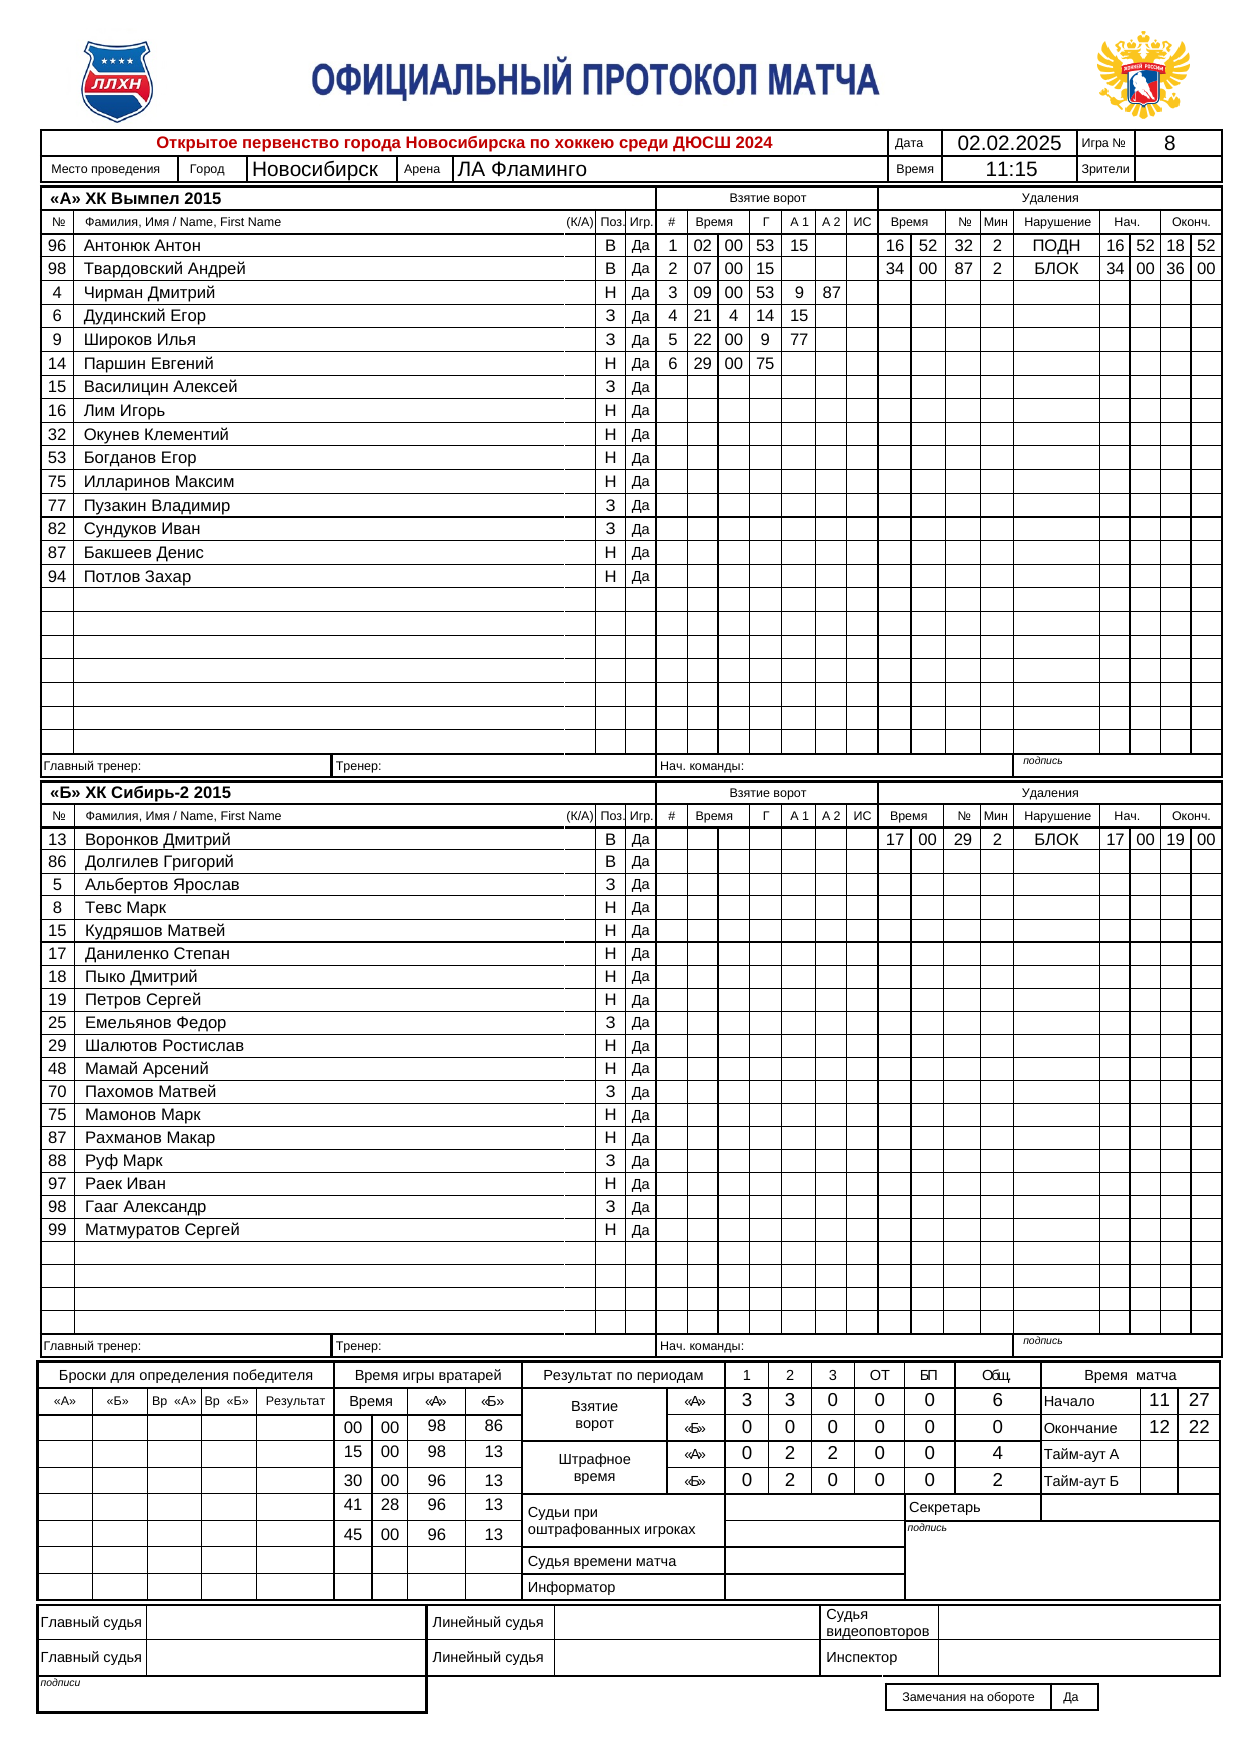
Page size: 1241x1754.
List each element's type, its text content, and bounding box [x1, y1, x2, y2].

table_cell [565, 1012, 595, 1033]
table_cell [750, 612, 781, 634]
table_cell [847, 281, 877, 303]
table_cell Шалютов Ростислав [75, 1035, 564, 1057]
table_cell [93, 1494, 147, 1520]
table_cell [1099, 1682, 1220, 1711]
table_cell [688, 588, 717, 611]
table_cell [981, 1242, 1013, 1264]
table_cell [816, 1288, 846, 1310]
table_cell [1192, 494, 1221, 516]
table_cell Тренер: [333, 1335, 655, 1356]
table_cell [750, 1219, 781, 1241]
table_cell [912, 636, 945, 658]
table_cell [847, 829, 877, 849]
table_cell [782, 1265, 815, 1287]
table_cell [1131, 1081, 1160, 1103]
table_cell Раек Иван [75, 1173, 564, 1195]
table_cell [688, 518, 717, 540]
table_cell [981, 1058, 1013, 1079]
table_cell Н [596, 1127, 625, 1149]
table_cell [912, 989, 943, 1011]
table_cell [74, 636, 564, 658]
table_cell [1161, 1104, 1190, 1126]
table_cell [1192, 850, 1221, 872]
table_cell [688, 1219, 717, 1241]
table_cell [688, 399, 717, 422]
table_cell [782, 966, 815, 987]
table_header БП [905, 1363, 954, 1387]
table_cell А 2 [816, 211, 846, 233]
table_cell 4 [956, 1442, 1040, 1467]
table_cell [148, 1547, 201, 1573]
table_cell [847, 328, 877, 351]
table_cell [847, 1265, 877, 1287]
table_cell подпись [1014, 1335, 1221, 1356]
table_cell [657, 636, 687, 658]
table_cell Да [626, 1012, 655, 1033]
table_cell [39, 1521, 92, 1546]
table_cell Да [626, 305, 655, 327]
table_cell [1100, 943, 1129, 964]
table_cell Тевс Марк [75, 896, 564, 918]
table_cell [1192, 541, 1221, 564]
table_cell [879, 1242, 910, 1264]
table_cell [565, 1058, 595, 1079]
table_cell [782, 1081, 815, 1103]
table_cell 19 [42, 989, 74, 1011]
table_cell 14 [42, 352, 73, 374]
table_cell [946, 659, 980, 682]
table_cell [1131, 1196, 1160, 1218]
table_cell Игр. [626, 211, 655, 233]
table_cell [565, 235, 595, 256]
table_cell Да [626, 1127, 655, 1149]
table_cell [1192, 1104, 1221, 1126]
table_cell [688, 989, 717, 1011]
table_cell 00 [373, 1521, 407, 1546]
table_cell [565, 920, 595, 941]
table_cell [719, 850, 749, 872]
table_cell [1161, 1196, 1190, 1218]
table_cell 0 [905, 1389, 954, 1413]
table_cell [847, 1058, 877, 1079]
table_cell [816, 896, 846, 918]
table_cell [1131, 850, 1160, 872]
table_cell [1131, 1242, 1160, 1264]
table_cell 34 [1100, 257, 1129, 280]
table_cell [816, 518, 846, 540]
table_cell [1161, 446, 1190, 469]
table_cell [912, 1173, 943, 1195]
table_cell [1131, 565, 1160, 587]
table_header 1 [726, 1363, 768, 1387]
table_cell [688, 1035, 717, 1057]
table_cell [1161, 305, 1190, 327]
table_cell [912, 920, 943, 941]
table_cell [148, 1494, 201, 1520]
table_header Броски для определения победителя [39, 1363, 333, 1387]
table_cell [1161, 659, 1190, 682]
table_cell Да [626, 399, 655, 422]
table_cell [688, 494, 717, 516]
table_cell «А» [668, 1389, 724, 1413]
table_cell [565, 683, 595, 706]
table_cell [1131, 518, 1160, 540]
table_cell [1014, 1196, 1099, 1218]
table_cell [944, 896, 980, 918]
table_cell [879, 989, 910, 1011]
table_cell [879, 1035, 910, 1057]
table_cell [750, 1127, 781, 1149]
table_cell А 1 [782, 211, 815, 233]
table_cell Да [626, 446, 655, 469]
table_cell [981, 352, 1013, 374]
table_cell Да [626, 1058, 655, 1079]
table_cell [847, 659, 877, 682]
table_cell [1192, 281, 1221, 303]
table_cell [912, 399, 945, 422]
table_cell 17 [879, 829, 910, 849]
table_cell [1100, 1173, 1129, 1195]
table_cell [202, 1574, 256, 1599]
table_cell [944, 1127, 980, 1149]
table_cell [565, 470, 595, 493]
table_cell [816, 1127, 846, 1149]
table_cell [565, 850, 595, 872]
table_cell Н [596, 896, 625, 918]
table_cell [981, 966, 1013, 987]
table_cell 21 [688, 305, 717, 327]
table_cell [565, 1173, 595, 1195]
table_cell [1014, 446, 1099, 469]
table_cell [1131, 612, 1160, 634]
table_cell Мин [981, 211, 1013, 233]
table_cell Да [626, 1173, 655, 1195]
table_cell [1192, 659, 1221, 682]
table_cell [847, 305, 877, 327]
table_cell Тайм-аут А [1042, 1441, 1140, 1467]
table_cell [750, 470, 781, 493]
table_cell [1131, 1288, 1160, 1310]
table_cell [912, 423, 945, 445]
table_cell [1131, 636, 1160, 658]
table_cell [1131, 1012, 1160, 1033]
table_cell [912, 1104, 943, 1126]
table_cell [688, 446, 717, 469]
table_cell [257, 1547, 333, 1573]
table_cell Штрафное время [523, 1442, 666, 1493]
table_cell 9 [782, 281, 815, 303]
table_cell Н [596, 943, 625, 964]
table_cell [1100, 896, 1129, 918]
table_cell [981, 1150, 1013, 1172]
table_cell Долгилев Григорий [75, 850, 564, 872]
table_cell [719, 683, 749, 706]
table_cell [565, 659, 595, 682]
table_cell Альбертов Ярослав [75, 874, 564, 895]
table_cell (К/А) [565, 211, 595, 233]
table_cell [1100, 683, 1129, 706]
table_cell [879, 920, 910, 941]
table_cell [1100, 1242, 1129, 1264]
table_cell [719, 874, 749, 895]
table_cell [657, 446, 687, 469]
table_cell [750, 943, 781, 964]
table_cell Фамилия, Имя / Name, First Name [74, 211, 565, 233]
table_cell [879, 1150, 910, 1172]
table_cell [946, 470, 980, 493]
table_cell [688, 1058, 717, 1079]
table_cell 0 [726, 1468, 768, 1493]
table_cell [1100, 1058, 1129, 1079]
table_cell [816, 494, 846, 516]
table_cell [782, 446, 815, 469]
table_cell [946, 730, 980, 753]
table_header «А» ХК Вымпел 2015 [42, 188, 655, 209]
table_cell [816, 874, 846, 895]
table_cell 94 [42, 565, 73, 587]
table_cell З [596, 874, 625, 895]
table_cell 48 [42, 1058, 74, 1079]
table_cell [1100, 518, 1129, 540]
table_cell [596, 730, 625, 753]
table_cell 22 [1179, 1415, 1219, 1440]
table_cell [719, 1035, 749, 1057]
table_cell подпись [1014, 755, 1221, 776]
table_cell [1014, 636, 1099, 658]
table_cell [912, 1012, 943, 1033]
table_header 3 [812, 1363, 854, 1387]
table_cell [719, 1012, 749, 1033]
table_cell [944, 850, 980, 872]
table_cell [657, 423, 687, 445]
table_cell [816, 423, 846, 445]
table_cell Результат [257, 1389, 333, 1413]
table_cell [847, 943, 877, 964]
table_cell 45 [335, 1521, 371, 1546]
table_cell Нач. [1100, 211, 1160, 233]
table_cell [782, 1127, 815, 1149]
table_cell Да [626, 352, 655, 374]
table_cell 16 [879, 235, 910, 256]
table_cell 11 [1141, 1389, 1177, 1413]
table_cell [596, 1242, 625, 1264]
table_cell [816, 446, 846, 469]
table_cell [657, 470, 687, 493]
table_cell [912, 565, 945, 587]
table_cell [981, 328, 1013, 351]
table_cell [1161, 1173, 1190, 1195]
table_cell Нарушение [1014, 805, 1099, 826]
table_cell [879, 305, 910, 327]
table_cell Да [626, 1104, 655, 1126]
table_cell [847, 1081, 877, 1103]
table_cell 70 [42, 1081, 74, 1103]
table_cell [1192, 896, 1221, 918]
table_cell [879, 494, 910, 516]
table_cell [657, 707, 687, 729]
table_cell Н [596, 920, 625, 941]
table_cell [981, 494, 1013, 516]
table_cell [1100, 423, 1129, 445]
table_cell 1 [657, 235, 687, 256]
table_cell [565, 989, 595, 1011]
table_cell [1192, 1127, 1221, 1149]
table_cell [782, 423, 815, 445]
table_cell [912, 1311, 943, 1333]
table_cell [981, 730, 1013, 753]
table_cell 87 [946, 257, 980, 280]
table_cell [750, 1196, 781, 1218]
table_cell [1014, 376, 1099, 398]
table_cell [944, 920, 980, 941]
table_cell В [596, 850, 625, 872]
table_cell [565, 966, 595, 987]
table_cell 86 [42, 850, 74, 872]
table_cell 75 [42, 1104, 74, 1126]
table_cell [657, 1058, 687, 1079]
table_cell [75, 1265, 564, 1287]
table_cell [1014, 943, 1099, 964]
table_cell 5 [657, 328, 687, 351]
table_cell 32 [42, 423, 73, 445]
table_cell Да [626, 518, 655, 540]
table_cell Поз. [596, 805, 625, 826]
table_cell [1014, 352, 1099, 374]
table_cell [42, 707, 73, 729]
table_cell 0 [726, 1442, 768, 1467]
table_cell [912, 1242, 943, 1264]
table_cell [847, 989, 877, 1011]
table_cell [565, 1150, 595, 1172]
table_cell [879, 565, 910, 587]
table_cell [1192, 305, 1221, 327]
table_cell БЛОК [1014, 257, 1099, 280]
table_cell [1100, 1288, 1129, 1310]
table_cell [719, 896, 749, 918]
table_cell [657, 1242, 687, 1264]
table_cell 2 [657, 257, 687, 280]
table_cell [719, 1058, 749, 1079]
table_cell [1192, 1311, 1221, 1333]
table_cell [1014, 1173, 1099, 1195]
table_cell [750, 874, 781, 895]
table_cell Пыко Дмитрий [75, 966, 564, 987]
table_cell Н [596, 1104, 625, 1126]
table_cell [750, 636, 781, 658]
table_cell 97 [42, 1173, 74, 1195]
table_cell [1161, 1150, 1190, 1172]
table_cell [782, 683, 815, 706]
table_cell [816, 565, 846, 587]
table_cell Да [626, 1150, 655, 1172]
table_cell [944, 989, 980, 1011]
table_cell [939, 1640, 1219, 1675]
table_cell [626, 1242, 655, 1264]
table_cell [782, 1035, 815, 1057]
table_cell [879, 966, 910, 987]
table_cell [847, 874, 877, 895]
table_cell [816, 829, 846, 849]
table_cell [1192, 1150, 1221, 1172]
table_cell [1042, 1495, 1219, 1520]
table_cell [719, 730, 749, 753]
table_cell [782, 920, 815, 941]
table_cell [981, 1081, 1013, 1103]
table_cell [1192, 399, 1221, 422]
table_cell [1100, 399, 1129, 422]
table_cell [42, 636, 73, 658]
table_cell [626, 730, 655, 753]
table_cell [750, 1173, 781, 1195]
table_cell [1014, 707, 1099, 729]
table_cell [816, 1219, 846, 1241]
table_cell [879, 1196, 910, 1218]
table_cell подпись [906, 1522, 1219, 1599]
table_cell Емельянов Федор [75, 1012, 564, 1033]
table_cell [944, 1311, 980, 1333]
table_cell [816, 1242, 846, 1264]
table_cell [1014, 659, 1099, 682]
table_cell [688, 683, 717, 706]
table_cell [1131, 920, 1160, 941]
table_cell [981, 707, 1013, 729]
table_cell [816, 376, 846, 398]
table_cell [1141, 1441, 1177, 1467]
table_cell Да [626, 541, 655, 564]
table_cell Инспектор [821, 1640, 938, 1675]
table_cell [847, 636, 877, 658]
table_cell 15 [782, 305, 815, 327]
table_cell Василицин Алексей [74, 376, 564, 398]
table_cell [1161, 328, 1190, 351]
table_cell [719, 565, 749, 587]
table_cell Оконч. [1161, 805, 1221, 826]
table_cell 3 [769, 1389, 811, 1413]
table_cell [719, 636, 749, 658]
table_cell [428, 1677, 882, 1711]
table_cell [565, 1219, 595, 1241]
table_cell [74, 683, 564, 706]
table_cell Окунев Клементий [74, 423, 564, 445]
table_cell [981, 636, 1013, 658]
table_cell [782, 896, 815, 918]
table_cell [1131, 305, 1160, 327]
table_cell [912, 376, 945, 398]
table_cell [1192, 1242, 1221, 1264]
table_cell 2 [956, 1468, 1040, 1493]
table_cell Чирман Дмитрий [74, 281, 564, 303]
table_cell [719, 1219, 749, 1241]
table_cell [719, 1242, 749, 1264]
table_cell [257, 1574, 333, 1599]
table_cell [879, 850, 910, 872]
table_cell [879, 399, 910, 422]
table_cell [944, 943, 980, 964]
table_cell [42, 1311, 74, 1333]
table_cell 32 [946, 235, 980, 256]
table_cell [555, 1640, 819, 1675]
table_cell [750, 1035, 781, 1057]
table_cell [1014, 850, 1099, 872]
table_cell Нач. команды: [657, 755, 1012, 776]
table_cell [719, 707, 749, 729]
table_cell 87 [42, 1127, 74, 1149]
table_cell 00 [719, 281, 749, 303]
table_cell [1014, 1081, 1099, 1103]
table_cell [1014, 518, 1099, 540]
table_cell [782, 659, 815, 682]
table_cell [944, 1058, 980, 1079]
table_cell [879, 636, 910, 658]
table_cell [626, 588, 655, 611]
table_cell [750, 1058, 781, 1079]
table_cell [981, 376, 1013, 398]
table_cell [782, 636, 815, 658]
table_cell [939, 1606, 1219, 1639]
table_cell Широков Илья [74, 328, 564, 351]
table_cell Линейный судья [428, 1640, 554, 1675]
table_cell [782, 1104, 815, 1126]
table_header Взятие ворот [657, 188, 877, 209]
table_cell [1192, 565, 1221, 587]
table_cell [565, 1104, 595, 1126]
table_cell «Б» [668, 1468, 724, 1493]
table_cell [565, 1265, 595, 1287]
table_cell 86 [466, 1416, 521, 1440]
table_cell [74, 612, 564, 634]
table_cell [1161, 1127, 1190, 1149]
table_cell [883, 1677, 1220, 1681]
table_cell подписи [39, 1677, 425, 1711]
table_header Результат по периодам [523, 1363, 724, 1387]
table_cell [1192, 1058, 1221, 1079]
table_cell 17 [1100, 829, 1129, 849]
table_cell [1131, 730, 1160, 753]
table_cell 34 [879, 257, 910, 280]
table_cell [944, 966, 980, 987]
table_cell [657, 541, 687, 564]
table_cell Г [750, 211, 781, 233]
table_cell 09 [688, 281, 717, 303]
table_cell [1014, 874, 1099, 895]
table_cell Н [596, 565, 625, 587]
table_cell [750, 1150, 781, 1172]
table_cell [1100, 850, 1129, 872]
table_cell [596, 707, 625, 729]
table_cell [565, 829, 595, 849]
table_cell [847, 1242, 877, 1264]
table_cell [1014, 305, 1099, 327]
table_cell 0 [812, 1389, 854, 1413]
table_cell Мамонов Марк [75, 1104, 564, 1126]
table_cell ИС [847, 211, 877, 233]
table_cell В [596, 235, 625, 256]
table_cell 96 [408, 1521, 465, 1546]
table_cell [1131, 707, 1160, 729]
table_cell [847, 1150, 877, 1172]
table_cell [944, 1242, 980, 1264]
table_header Удаления [879, 188, 1221, 209]
table_cell 52 [1131, 235, 1160, 256]
table_cell [1131, 1219, 1160, 1241]
table_cell [1100, 659, 1129, 682]
table_cell [688, 874, 717, 895]
table_cell [981, 399, 1013, 422]
table_cell Главный тренер: [42, 1335, 330, 1356]
table_cell [750, 683, 781, 706]
table_cell [946, 305, 980, 327]
table_header Общ. [956, 1363, 1040, 1387]
table_cell [1161, 281, 1190, 303]
table_cell Секретарь [906, 1495, 1040, 1520]
table_cell [719, 829, 749, 849]
table_cell [657, 494, 687, 516]
table_cell [1131, 1104, 1160, 1126]
table_cell [816, 328, 846, 351]
table_cell [944, 1196, 980, 1218]
table_cell [816, 305, 846, 327]
table_header 8 [1136, 131, 1221, 155]
table_cell [879, 376, 910, 398]
table_cell Да [626, 257, 655, 280]
table_cell В [596, 829, 625, 849]
table_cell [912, 1219, 943, 1241]
table_cell [1100, 328, 1129, 351]
table_cell 0 [855, 1468, 904, 1493]
table_cell [981, 281, 1013, 303]
table_cell Время [879, 805, 943, 826]
table_cell [912, 494, 945, 516]
table_cell Зрители [1078, 157, 1134, 181]
table_cell [657, 376, 687, 398]
table_cell [847, 920, 877, 941]
table_cell [726, 1575, 904, 1599]
table_cell [1131, 1150, 1160, 1172]
table_cell [565, 281, 595, 303]
table_cell [719, 966, 749, 987]
table_cell [688, 1196, 717, 1218]
table_cell [1161, 707, 1190, 729]
table_cell [657, 1104, 687, 1126]
table_cell 0 [905, 1468, 954, 1493]
table_cell [1161, 1265, 1190, 1287]
table_cell [847, 612, 877, 634]
table_cell 00 [1192, 257, 1221, 280]
table_cell [912, 541, 945, 564]
table_cell [782, 1012, 815, 1033]
table_cell [688, 1104, 717, 1126]
table_cell [1100, 305, 1129, 327]
table_cell [879, 470, 910, 493]
table_cell [816, 989, 846, 1011]
table_cell [1192, 588, 1221, 611]
table_cell [657, 850, 687, 872]
table_cell [1100, 989, 1129, 1011]
table_cell 2 [981, 829, 1013, 849]
table_cell Г [750, 805, 781, 826]
table_cell [565, 352, 595, 374]
table_cell 88 [42, 1150, 74, 1172]
table_cell [946, 446, 980, 469]
table_cell [565, 1311, 595, 1333]
table_cell [981, 1127, 1013, 1149]
table_cell 14 [750, 305, 781, 327]
table_cell [147, 1640, 425, 1675]
table_cell [981, 1288, 1013, 1310]
table_cell [688, 730, 717, 753]
table_cell [688, 423, 717, 445]
table_header ОТ [855, 1363, 904, 1387]
table_cell [1179, 1468, 1219, 1493]
table_cell Да [626, 235, 655, 256]
table_cell Антонюк Антон [74, 235, 564, 256]
table_cell [202, 1441, 256, 1467]
table_cell Потлов Захар [74, 565, 564, 587]
table_cell [847, 1127, 877, 1149]
table_cell 00 [912, 257, 945, 280]
table_cell [782, 257, 815, 280]
table_cell [1192, 1081, 1221, 1103]
table_cell [626, 636, 655, 658]
table_cell [750, 850, 781, 872]
table_cell [816, 850, 846, 872]
table_cell Главный судья [39, 1640, 146, 1675]
table_cell [1131, 1265, 1160, 1287]
table_cell [657, 896, 687, 918]
table_cell [981, 1265, 1013, 1287]
table_cell ЛА Фламинго [454, 157, 887, 181]
table_cell [1100, 1265, 1129, 1287]
table_cell [719, 399, 749, 422]
table_cell [1014, 1058, 1099, 1079]
table_cell 13 [42, 829, 74, 849]
table_cell [1100, 281, 1129, 303]
table_cell [1192, 707, 1221, 729]
table_cell [879, 1265, 910, 1287]
table_cell Город [179, 157, 246, 181]
table_cell [816, 683, 846, 706]
table_cell 98 [408, 1416, 465, 1440]
table_cell 4 [657, 305, 687, 327]
table_cell [1014, 612, 1099, 634]
table_cell [981, 1104, 1013, 1126]
table_cell [782, 588, 815, 611]
table_cell [565, 730, 595, 753]
table_cell [657, 1265, 687, 1287]
table_cell [847, 683, 877, 706]
table_cell ИС [847, 805, 877, 826]
table_cell [1192, 966, 1221, 987]
table_cell Вр «Б» [202, 1389, 256, 1413]
table_cell 15 [750, 257, 781, 280]
table_cell 13 [466, 1441, 521, 1467]
table_cell [879, 1104, 910, 1126]
table_header 2 [769, 1363, 811, 1387]
table_cell [1161, 966, 1190, 987]
table_cell [1131, 1035, 1160, 1057]
table_cell [750, 1242, 781, 1264]
table_cell 15 [782, 235, 815, 256]
table_cell Да [626, 829, 655, 849]
table_cell [847, 376, 877, 398]
table_cell 00 [719, 328, 749, 351]
table_cell [408, 1547, 465, 1573]
table_cell [688, 636, 717, 658]
table_cell [782, 1150, 815, 1172]
table_cell [816, 659, 846, 682]
table_cell Сундуков Иван [74, 518, 564, 540]
table_cell Лим Игорь [74, 399, 564, 422]
table_cell [1100, 707, 1129, 729]
table_cell [912, 470, 945, 493]
table_cell [565, 896, 595, 918]
table_header Игра № [1078, 131, 1134, 155]
table_cell [1100, 636, 1129, 658]
table_cell [946, 518, 980, 540]
table_cell [782, 1311, 815, 1333]
table_cell [750, 399, 781, 422]
table_cell [726, 1495, 904, 1520]
table_cell [148, 1574, 201, 1599]
table_cell Да [626, 989, 655, 1011]
table_cell [847, 707, 877, 729]
table_cell 00 [912, 829, 943, 849]
table_cell [565, 943, 595, 964]
table_cell [912, 707, 945, 729]
table_cell [879, 1219, 910, 1241]
table_cell [847, 1311, 877, 1333]
table_cell [879, 1288, 910, 1310]
table_cell [816, 1012, 846, 1033]
table_cell Оконч. [1161, 211, 1221, 233]
table_cell Информатор [523, 1575, 724, 1599]
table_cell [782, 707, 815, 729]
table_cell [657, 683, 687, 706]
table_cell [39, 1468, 92, 1493]
table_cell [782, 1196, 815, 1218]
table_cell [912, 1035, 943, 1057]
table_cell «Б» [668, 1415, 724, 1440]
table_cell Тренер: [333, 755, 655, 776]
table_cell [981, 1311, 1013, 1333]
table_cell Тайм-аут Б [1042, 1468, 1140, 1493]
table_cell [726, 1521, 904, 1546]
table_cell [596, 1288, 625, 1310]
table_cell Судья видеоповторов [821, 1606, 938, 1639]
table_cell [1192, 1265, 1221, 1287]
table_cell Да [626, 874, 655, 895]
table_cell 00 [1131, 829, 1160, 849]
table_cell [750, 376, 781, 398]
table_cell [981, 1219, 1013, 1241]
table_cell [946, 707, 980, 729]
table_cell [1131, 896, 1160, 918]
table_cell Да [626, 850, 655, 872]
table_cell Н [596, 966, 625, 987]
table_cell З [596, 494, 625, 516]
table_cell [1192, 518, 1221, 540]
table_cell Время [688, 805, 749, 826]
table_cell [944, 1265, 980, 1287]
table_cell [847, 541, 877, 564]
table_cell [657, 1081, 687, 1103]
table_cell [626, 1311, 655, 1333]
table_cell [719, 920, 749, 941]
table_cell [782, 874, 815, 895]
table_cell [847, 352, 877, 374]
table_cell [565, 376, 595, 398]
table_cell 11:15 [943, 157, 1076, 181]
table_cell 6 [42, 305, 73, 327]
table_cell [657, 920, 687, 941]
table_cell [74, 730, 564, 753]
table_cell [782, 989, 815, 1011]
table_cell [688, 659, 717, 682]
table_cell [1161, 470, 1190, 493]
table_cell [750, 446, 781, 469]
table_cell [1192, 1035, 1221, 1057]
table_cell [42, 659, 73, 682]
table_cell [93, 1574, 147, 1599]
table_cell [847, 1104, 877, 1126]
table_cell [565, 446, 595, 469]
table_cell 0 [905, 1415, 954, 1440]
table_cell [879, 541, 910, 564]
table_cell 30 [335, 1468, 371, 1493]
table_cell [879, 659, 910, 682]
table_cell [816, 966, 846, 987]
table_cell 52 [912, 235, 945, 256]
table_cell 4 [719, 305, 749, 327]
table_cell [782, 943, 815, 964]
table_cell [466, 1547, 521, 1573]
table_cell 00 [373, 1441, 407, 1467]
table_cell [946, 494, 980, 516]
table_cell [1136, 157, 1221, 181]
table_cell [565, 707, 595, 729]
table_cell 25 [42, 1012, 74, 1033]
table_cell [782, 1173, 815, 1195]
table_cell 2 [769, 1442, 811, 1467]
table_cell [981, 1196, 1013, 1218]
table_cell [1192, 612, 1221, 634]
table_cell [816, 943, 846, 964]
table_cell [39, 1574, 92, 1599]
table_cell [1131, 446, 1160, 469]
table_cell [879, 612, 910, 634]
table_cell З [596, 1012, 625, 1033]
table_cell [944, 1104, 980, 1126]
table_cell [981, 920, 1013, 941]
table_cell 00 [719, 235, 749, 256]
table_cell Да [626, 896, 655, 918]
table_cell [1161, 1219, 1190, 1241]
table_cell [688, 541, 717, 564]
table_cell [719, 1127, 749, 1149]
table_cell [596, 1311, 625, 1333]
table_cell # [657, 211, 687, 233]
table_cell [879, 1081, 910, 1103]
table_cell [1100, 920, 1129, 941]
table_cell [946, 636, 980, 658]
table_cell [688, 966, 717, 987]
table_cell [726, 1548, 904, 1573]
table_cell [1192, 376, 1221, 398]
table_cell Вр «А» [148, 1389, 201, 1413]
table_cell [39, 1416, 92, 1440]
table_cell [688, 1265, 717, 1287]
table_cell [1100, 1104, 1129, 1126]
table_cell [1014, 683, 1099, 706]
table_cell 00 [373, 1468, 407, 1493]
table_cell [657, 1127, 687, 1149]
table_cell [335, 1574, 371, 1599]
table_cell [946, 328, 980, 351]
table_cell [981, 541, 1013, 564]
table_cell [750, 920, 781, 941]
table_cell [1192, 943, 1221, 964]
table_cell [148, 1468, 201, 1493]
table_cell [1131, 399, 1160, 422]
table_cell [912, 850, 943, 872]
table_cell 00 [1131, 257, 1160, 280]
table_cell [981, 1012, 1013, 1033]
table_cell [1161, 989, 1190, 1011]
table_cell 52 [1192, 235, 1221, 256]
table_cell 16 [1100, 235, 1129, 256]
table_cell 22 [688, 328, 717, 351]
table_cell [750, 1012, 781, 1033]
table_cell Руф Марк [75, 1150, 564, 1172]
table_cell [657, 874, 687, 895]
table_cell [782, 1058, 815, 1079]
table_cell [946, 281, 980, 303]
table_cell [912, 966, 943, 987]
table_cell Н [596, 1035, 625, 1057]
table_cell [688, 470, 717, 493]
table_cell [782, 1288, 815, 1310]
table_cell [946, 612, 980, 634]
table_cell [1161, 683, 1190, 706]
table_cell [626, 659, 655, 682]
table_cell [816, 612, 846, 634]
table_cell [847, 399, 877, 422]
table_cell 0 [726, 1415, 768, 1440]
table_cell [596, 659, 625, 682]
table_cell [565, 423, 595, 445]
table_cell [879, 1127, 910, 1149]
table_cell Н [596, 423, 625, 445]
table_cell [750, 659, 781, 682]
table_cell [719, 1150, 749, 1172]
table_cell [1192, 874, 1221, 895]
table_cell [1161, 588, 1190, 611]
table_cell Главный тренер: [42, 755, 330, 776]
table_cell [596, 683, 625, 706]
table_cell 0 [905, 1442, 954, 1467]
table_cell [912, 1196, 943, 1218]
table_cell [1014, 565, 1099, 587]
table_cell [1014, 1150, 1099, 1172]
table_cell [1131, 943, 1160, 964]
table_cell [879, 423, 910, 445]
table_cell З [596, 518, 625, 540]
table_cell [1192, 1012, 1221, 1033]
table_cell [688, 829, 717, 849]
table_cell 00 [719, 257, 749, 280]
table_cell [750, 518, 781, 540]
table_cell [1131, 659, 1160, 682]
table_cell [912, 588, 945, 611]
table_cell Начало [1042, 1389, 1140, 1413]
table_cell 3 [657, 281, 687, 303]
table_cell [1100, 470, 1129, 493]
table_cell [626, 683, 655, 706]
table_cell [719, 612, 749, 634]
table_cell [750, 1288, 781, 1310]
table_cell БЛОК [1014, 829, 1099, 849]
table_cell [879, 518, 910, 540]
table_cell [1100, 966, 1129, 987]
table_cell [1161, 896, 1190, 918]
table_header Дата [889, 131, 941, 155]
table_cell [816, 1035, 846, 1057]
table_cell [879, 707, 910, 729]
table_cell [750, 1265, 781, 1287]
table_cell [42, 588, 73, 611]
table_cell [782, 470, 815, 493]
table_cell Фамилия, Имя / Name, First Name [75, 805, 565, 826]
table_header Замечания на обороте [887, 1685, 1050, 1709]
table_cell [657, 565, 687, 587]
table_cell [1014, 1311, 1099, 1333]
table_cell [981, 850, 1013, 872]
table_cell [42, 730, 73, 753]
table_cell [1014, 494, 1099, 516]
table_cell Мин [981, 805, 1013, 826]
table_cell [565, 612, 595, 634]
table_cell [912, 612, 945, 634]
table_cell 82 [42, 518, 73, 540]
table_cell [719, 494, 749, 516]
table_cell [39, 1547, 92, 1573]
table_cell «А» [408, 1389, 465, 1413]
table_cell [847, 1288, 877, 1310]
table_cell В [596, 257, 625, 280]
table_cell 87 [816, 281, 846, 303]
table_cell [981, 943, 1013, 964]
table_cell [944, 1035, 980, 1057]
table_cell [75, 1311, 564, 1333]
table_cell [847, 1012, 877, 1033]
table_cell [1161, 399, 1190, 422]
table_cell 2 [981, 257, 1013, 280]
table_cell [657, 1219, 687, 1241]
table_cell Арена [398, 157, 452, 181]
table_cell [879, 588, 910, 611]
table_cell [688, 943, 717, 964]
table_cell Н [596, 541, 625, 564]
table_cell [626, 707, 655, 729]
table_cell [981, 874, 1013, 895]
table_cell [816, 1058, 846, 1079]
table_cell [816, 707, 846, 729]
table_cell [912, 896, 943, 918]
table_cell [981, 683, 1013, 706]
table_cell [688, 1242, 717, 1264]
table_cell [879, 730, 910, 753]
table_cell «А» [668, 1442, 724, 1467]
table_cell [847, 1219, 877, 1241]
table_cell Н [596, 989, 625, 1011]
table_cell 28 [373, 1494, 407, 1520]
table_cell Гааг Александр [75, 1196, 564, 1218]
table_cell [847, 446, 877, 469]
table_cell [944, 1219, 980, 1241]
table_cell 15 [42, 920, 74, 941]
table_cell № [42, 211, 73, 233]
table_cell Бакшеев Денис [74, 541, 564, 564]
table_cell [688, 612, 717, 634]
table_cell [1192, 1288, 1221, 1310]
table_cell [816, 920, 846, 941]
table_cell Главный судья [39, 1606, 146, 1639]
table_cell [1131, 352, 1160, 374]
table_cell [657, 1196, 687, 1218]
table_cell [1014, 399, 1099, 422]
table_cell [1161, 1288, 1190, 1310]
table_cell 53 [42, 446, 73, 469]
table_cell [565, 1081, 595, 1103]
table_cell [816, 541, 846, 564]
table_cell [657, 943, 687, 964]
table_cell [847, 257, 877, 280]
table_cell [750, 1081, 781, 1103]
table_cell [1192, 423, 1221, 445]
table_cell 87 [42, 541, 73, 564]
table_cell З [596, 1196, 625, 1218]
table_cell [719, 659, 749, 682]
table_cell [1100, 1012, 1129, 1033]
table_cell [1192, 920, 1221, 941]
table_cell [565, 565, 595, 587]
table_cell 0 [956, 1415, 1040, 1440]
table_cell 6 [657, 352, 687, 374]
table_cell Н [596, 1219, 625, 1241]
table_cell (К/А) [565, 805, 595, 826]
table_cell [912, 1127, 943, 1149]
table_cell 99 [42, 1219, 74, 1241]
table_cell 36 [1161, 257, 1190, 280]
table_cell 96 [408, 1494, 465, 1520]
table_header Время игры вратарей [335, 1363, 521, 1387]
table_cell [657, 1288, 687, 1310]
table_cell Новосибирск [248, 157, 396, 181]
table_cell 77 [782, 328, 815, 351]
table_cell 9 [42, 328, 73, 351]
table_cell [1100, 874, 1129, 895]
table_cell [1014, 989, 1099, 1011]
table_cell [879, 1058, 910, 1079]
table_cell [944, 874, 980, 895]
table_cell [750, 966, 781, 987]
table_cell [1014, 588, 1099, 611]
table_cell [750, 588, 781, 611]
table_cell [565, 328, 595, 351]
table_cell «А» [39, 1389, 92, 1413]
table_cell [657, 1035, 687, 1057]
table_cell 53 [750, 235, 781, 256]
table_cell [657, 659, 687, 682]
table_cell Петров Сергей [75, 989, 564, 1011]
table_cell [1100, 588, 1129, 611]
table_cell [912, 328, 945, 351]
table_cell [565, 588, 595, 611]
table_cell 13 [466, 1494, 521, 1520]
table_cell [657, 829, 687, 849]
table_cell Линейный судья [428, 1606, 554, 1639]
table_cell 29 [688, 352, 717, 374]
table_cell 0 [855, 1389, 904, 1413]
table_cell [555, 1606, 819, 1639]
table_cell [466, 1574, 521, 1599]
table_cell Даниленко Степан [75, 943, 564, 964]
table_cell [688, 376, 717, 398]
table_header 02.02.2025 [943, 131, 1076, 155]
table_cell [1131, 874, 1160, 895]
table_cell Нарушение [1014, 211, 1099, 233]
table_cell 98 [408, 1441, 465, 1467]
table_cell [944, 1150, 980, 1172]
table_cell 98 [42, 1196, 74, 1218]
table_cell З [596, 1150, 625, 1172]
table_cell [879, 1173, 910, 1195]
table_cell [847, 966, 877, 987]
table_cell Воронков Дмитрий [75, 829, 564, 849]
table_cell [1014, 328, 1099, 351]
table_cell [1161, 1058, 1190, 1079]
table_cell [1014, 1242, 1099, 1264]
table_cell Дудинский Егор [74, 305, 564, 327]
table_cell [912, 874, 943, 895]
table_cell [1131, 1127, 1160, 1149]
table_cell [1014, 896, 1099, 918]
table_cell [981, 612, 1013, 634]
table_cell [1014, 920, 1099, 941]
table_cell [944, 1173, 980, 1195]
table_cell [565, 257, 595, 280]
table_cell [719, 1196, 749, 1218]
table_cell [1014, 470, 1099, 493]
table_cell [847, 588, 877, 611]
table_cell 15 [42, 376, 73, 398]
table_cell [657, 588, 687, 611]
table_cell [688, 850, 717, 872]
table_cell [1100, 730, 1129, 753]
table_cell [688, 1150, 717, 1172]
table_cell Да [626, 920, 655, 941]
table_cell [1161, 1311, 1190, 1333]
table_cell [148, 1416, 201, 1440]
table_cell [879, 1311, 910, 1333]
table_cell [1014, 1012, 1099, 1033]
table_cell 0 [855, 1415, 904, 1440]
table_cell [688, 1012, 717, 1033]
table_cell [42, 612, 73, 634]
table_cell [912, 281, 945, 303]
table_cell [912, 1150, 943, 1172]
table_cell [93, 1521, 147, 1546]
table_cell [1161, 1242, 1190, 1264]
table_cell [257, 1441, 333, 1467]
table_cell [750, 989, 781, 1011]
table_cell [782, 518, 815, 540]
table_cell [750, 896, 781, 918]
table_cell [1100, 494, 1129, 516]
table_cell Рахманов Макар [75, 1127, 564, 1149]
table_cell [1161, 352, 1190, 374]
table_cell Нач. [1100, 805, 1160, 826]
table_cell [816, 1150, 846, 1172]
table_cell [1161, 612, 1190, 634]
table_cell [1131, 683, 1160, 706]
table_cell [596, 636, 625, 658]
table_cell 13 [466, 1468, 521, 1493]
table_cell [657, 1173, 687, 1195]
table_cell [657, 1311, 687, 1333]
table_cell [981, 423, 1013, 445]
table_cell [750, 565, 781, 587]
table_cell [1014, 966, 1099, 987]
table_cell 15 [335, 1441, 371, 1467]
table_cell Время [688, 211, 749, 233]
table_header «Б» ХК Сибирь-2 2015 [42, 783, 655, 803]
table_cell 17 [42, 943, 74, 964]
table_cell [782, 352, 815, 374]
table_cell # [657, 805, 687, 826]
table_cell 00 [719, 352, 749, 374]
table_cell [657, 966, 687, 987]
table_cell [816, 588, 846, 611]
table_cell [657, 989, 687, 1011]
table_cell Да [626, 376, 655, 398]
table_cell [847, 1173, 877, 1195]
table_cell [912, 305, 945, 327]
table_cell [719, 518, 749, 540]
table_cell [816, 470, 846, 493]
table_cell [1192, 1219, 1221, 1241]
table_cell [1192, 328, 1221, 351]
table_cell [1161, 874, 1190, 895]
table_cell [1161, 565, 1190, 587]
table_cell [93, 1468, 147, 1493]
table_cell [944, 1081, 980, 1103]
table_cell 00 [373, 1416, 407, 1440]
table_cell [565, 1035, 595, 1057]
table_cell [596, 612, 625, 634]
table_cell Да [626, 1081, 655, 1103]
table_cell Да [626, 1035, 655, 1057]
table_cell [719, 376, 749, 398]
table_cell [565, 1127, 595, 1149]
table_cell Время [335, 1389, 407, 1413]
table_cell 0 [812, 1468, 854, 1493]
table_cell [946, 376, 980, 398]
table_cell [1131, 588, 1160, 611]
table_cell 27 [1179, 1389, 1219, 1413]
table_cell [782, 565, 815, 587]
table_cell [1161, 850, 1190, 872]
table_cell [782, 612, 815, 634]
table_cell А 2 [816, 805, 846, 826]
table_cell [688, 565, 717, 587]
table_cell 0 [855, 1442, 904, 1467]
table_cell «Б» [93, 1389, 147, 1413]
table_cell «Б » [466, 1389, 521, 1413]
table_cell [1014, 1035, 1099, 1057]
table_cell [1161, 920, 1190, 941]
table_cell [657, 612, 687, 634]
table_cell [1100, 352, 1129, 374]
table_cell 18 [1161, 235, 1190, 256]
table_cell Да [626, 470, 655, 493]
table_cell [879, 1012, 910, 1033]
table_cell [981, 518, 1013, 540]
table_cell [565, 518, 595, 540]
table_cell [750, 423, 781, 445]
table_cell [750, 829, 781, 849]
table_cell [1100, 612, 1129, 634]
table_cell [944, 1288, 980, 1310]
table_cell [257, 1494, 333, 1520]
table_cell [981, 896, 1013, 918]
table_cell [1014, 1127, 1099, 1149]
table_cell [946, 399, 980, 422]
table_cell [1161, 1081, 1190, 1103]
table_cell [719, 470, 749, 493]
table_cell [912, 1058, 943, 1079]
table_header Взятие ворот [657, 783, 877, 803]
table_cell [75, 1242, 564, 1264]
table_cell Да [626, 565, 655, 587]
table_cell [847, 730, 877, 753]
table_cell 8 [42, 896, 74, 918]
table_cell 02 [688, 235, 717, 256]
table_cell Игр. [626, 805, 655, 826]
table_cell [847, 565, 877, 587]
table_cell Паршин Евгений [74, 352, 564, 374]
table_cell [688, 1173, 717, 1195]
table_cell Н [596, 446, 625, 469]
table_cell [1014, 1265, 1099, 1287]
table_cell [981, 989, 1013, 1011]
table_cell [879, 328, 910, 351]
table_cell [39, 1441, 92, 1467]
table_cell 00 [1192, 829, 1221, 849]
table_cell [912, 352, 945, 374]
table_cell [912, 446, 945, 469]
table_cell 41 [335, 1494, 371, 1520]
table_cell [912, 943, 943, 964]
table_cell [1014, 1288, 1099, 1310]
table_cell [1100, 1127, 1129, 1149]
table_cell З [596, 328, 625, 351]
table_cell [847, 896, 877, 918]
table_cell [1192, 352, 1221, 374]
table_cell [1161, 1035, 1190, 1057]
table_cell № [946, 211, 980, 233]
table_cell [1192, 470, 1221, 493]
table_cell [565, 1288, 595, 1310]
table_cell [1100, 1035, 1129, 1057]
table_cell А 1 [782, 805, 815, 826]
table_cell Н [596, 470, 625, 493]
table_cell [719, 943, 749, 964]
table_cell [782, 399, 815, 422]
table_cell [1131, 1311, 1160, 1333]
table_cell Судьи при оштрафованных игроках [523, 1495, 724, 1546]
table_cell [202, 1416, 256, 1440]
table_cell [879, 896, 910, 918]
table_cell № [944, 805, 980, 826]
table_cell [782, 494, 815, 516]
table_cell Да [626, 1219, 655, 1241]
table_cell 96 [408, 1468, 465, 1493]
table_cell Да [626, 328, 655, 351]
table_cell [596, 1265, 625, 1287]
table_cell [1100, 376, 1129, 398]
table_cell Твардовский Андрей [74, 257, 564, 280]
table_cell 77 [42, 494, 73, 516]
table_cell [626, 612, 655, 634]
table_cell [1100, 565, 1129, 587]
table_cell 75 [42, 470, 73, 493]
table_cell [565, 494, 595, 516]
table_cell [912, 1265, 943, 1287]
table_cell [946, 352, 980, 374]
table_cell 2 [981, 235, 1013, 256]
table_cell [93, 1416, 147, 1440]
table_cell № [42, 805, 74, 826]
table_cell [879, 281, 910, 303]
table_cell [1014, 730, 1099, 753]
table_cell [719, 1104, 749, 1126]
table_cell [981, 565, 1013, 587]
table_cell [719, 423, 749, 445]
table_cell [750, 1104, 781, 1126]
table_cell [912, 1081, 943, 1103]
table_cell [1192, 989, 1221, 1011]
table_cell [1131, 966, 1160, 987]
table_cell Да [626, 943, 655, 964]
table_cell 2 [812, 1442, 854, 1467]
table_cell [946, 588, 980, 611]
table_cell 07 [688, 257, 717, 280]
table_cell [657, 1012, 687, 1033]
table_cell [596, 588, 625, 611]
table_cell Взятие ворот [523, 1389, 666, 1440]
table_cell [657, 730, 687, 753]
table_header Да [1052, 1685, 1097, 1709]
table_cell [565, 541, 595, 564]
table_cell [1014, 281, 1099, 303]
table_cell [981, 470, 1013, 493]
table_cell 18 [42, 966, 74, 987]
table_cell [1100, 446, 1129, 469]
table_cell [719, 1265, 749, 1287]
table_cell [1161, 376, 1190, 398]
table_cell 00 [335, 1416, 371, 1440]
table_cell [626, 1288, 655, 1310]
table_cell [1014, 1104, 1099, 1126]
table_cell [782, 1219, 815, 1241]
table_cell [1131, 494, 1160, 516]
table_cell 4 [42, 281, 73, 303]
table_cell [847, 518, 877, 540]
table_cell [750, 707, 781, 729]
table_cell [74, 707, 564, 729]
table_cell Да [626, 966, 655, 987]
table_cell [816, 1081, 846, 1103]
table_cell [257, 1521, 333, 1546]
table_cell ПОДН [1014, 235, 1099, 256]
table_cell [688, 707, 717, 729]
table_cell [565, 636, 595, 658]
table_cell Богданов Егор [74, 446, 564, 469]
table_cell [981, 305, 1013, 327]
table_cell [42, 683, 73, 706]
table_cell [42, 1288, 74, 1310]
table_cell 0 [812, 1415, 854, 1440]
table_header Удаления [879, 783, 1221, 803]
table_cell [847, 470, 877, 493]
table_cell [688, 1127, 717, 1149]
table_cell [816, 636, 846, 658]
table_cell [1161, 494, 1190, 516]
table_cell [1192, 730, 1221, 753]
table_cell 53 [750, 281, 781, 303]
table_cell [75, 1288, 564, 1310]
table_cell Кудряшов Матвей [75, 920, 564, 941]
table_cell [93, 1547, 147, 1573]
table_cell [750, 1311, 781, 1333]
table_cell [688, 1288, 717, 1310]
table_cell [1161, 1012, 1190, 1033]
table_cell [782, 829, 815, 849]
table_cell [1100, 1081, 1129, 1103]
table_cell 9 [750, 328, 781, 351]
table_cell [719, 588, 749, 611]
table_cell [981, 588, 1013, 611]
table_cell [782, 541, 815, 564]
table_cell [1100, 1219, 1129, 1241]
table_cell [847, 494, 877, 516]
table_cell [816, 1311, 846, 1333]
table_cell [688, 896, 717, 918]
table_cell 12 [1141, 1415, 1177, 1440]
table_cell [1131, 281, 1160, 303]
table_cell [879, 874, 910, 895]
table_cell [912, 1288, 943, 1310]
table_cell [1161, 943, 1190, 964]
table_cell [1131, 1058, 1160, 1079]
table_cell [42, 1242, 74, 1264]
table_cell [981, 1173, 1013, 1195]
table_cell Поз. [596, 211, 625, 233]
table_cell [782, 850, 815, 872]
table_cell [1161, 636, 1190, 658]
table_cell [719, 1288, 749, 1310]
table_cell З [596, 305, 625, 327]
table_cell Н [596, 352, 625, 374]
table_cell Да [626, 423, 655, 445]
table_cell 16 [42, 399, 73, 422]
table_cell [847, 1035, 877, 1057]
table_cell [626, 1265, 655, 1287]
table_cell [1161, 423, 1190, 445]
table_cell [879, 683, 910, 706]
table_cell [74, 659, 564, 682]
table_cell [946, 683, 980, 706]
table_cell [879, 352, 910, 374]
table_cell [688, 920, 717, 941]
table_cell [565, 399, 595, 422]
table_cell [1100, 1311, 1129, 1333]
table_cell [1014, 541, 1099, 564]
table_cell 13 [466, 1521, 521, 1546]
table_cell [202, 1547, 256, 1573]
table_cell [981, 446, 1013, 469]
table_cell [1192, 636, 1221, 658]
table_cell Мамай Арсений [75, 1058, 564, 1079]
table_cell [1192, 1173, 1221, 1195]
table_cell [719, 1081, 749, 1103]
table_cell [42, 1265, 74, 1287]
table_cell [657, 1150, 687, 1172]
table_cell [93, 1441, 147, 1467]
table_cell [879, 446, 910, 469]
table_cell [816, 257, 846, 280]
table_cell [1131, 989, 1160, 1011]
table_cell 0 [769, 1415, 811, 1440]
table_cell З [596, 376, 625, 398]
table_cell [1131, 328, 1160, 351]
table_cell Окончание [1042, 1415, 1140, 1440]
table_cell [373, 1574, 407, 1599]
table_cell [847, 235, 877, 256]
table_cell [816, 1104, 846, 1126]
table_cell Место проведения [42, 157, 177, 181]
table_cell Н [596, 1173, 625, 1195]
table_cell [912, 659, 945, 682]
table_cell Пузакин Владимир [74, 494, 564, 516]
table_cell [981, 659, 1013, 682]
table_cell [202, 1521, 256, 1546]
table_cell [148, 1441, 201, 1467]
table_cell Время [889, 157, 941, 181]
table_cell [719, 446, 749, 469]
table_header Открытое первенство города Новосибирска по хоккею среди ДЮСШ 2024 [42, 131, 887, 155]
table_cell [816, 352, 846, 374]
table_cell [1131, 376, 1160, 398]
table_cell [688, 1081, 717, 1103]
table_cell [1192, 683, 1221, 706]
table_cell З [596, 1081, 625, 1103]
table_cell [257, 1416, 333, 1440]
table_cell [1161, 518, 1190, 540]
table_cell [816, 730, 846, 753]
table_cell [373, 1547, 407, 1573]
table_cell [719, 541, 749, 564]
table_cell [1131, 541, 1160, 564]
table_cell [816, 1173, 846, 1195]
table_cell 29 [944, 829, 980, 849]
table_header Время матча [1042, 1363, 1219, 1387]
table_cell [816, 399, 846, 422]
table_cell [1100, 541, 1129, 564]
table_cell [1192, 446, 1221, 469]
table_cell [847, 850, 877, 872]
table_cell Да [626, 494, 655, 516]
table_cell 6 [956, 1389, 1040, 1413]
table_cell [148, 1521, 201, 1546]
table_cell [946, 565, 980, 587]
table_cell [74, 588, 564, 611]
table_cell [202, 1468, 256, 1493]
table_cell Илларинов Максим [74, 470, 564, 493]
table_cell Матмуратов Сергей [75, 1219, 564, 1241]
table_cell [719, 1173, 749, 1195]
table_cell [782, 730, 815, 753]
table_cell [946, 541, 980, 564]
table_cell [1161, 541, 1190, 564]
table_cell [202, 1494, 256, 1520]
table_cell 98 [42, 257, 73, 280]
table_cell Время [879, 211, 945, 233]
table_cell 2 [769, 1468, 811, 1493]
table_cell [657, 399, 687, 422]
table_cell 3 [726, 1389, 768, 1413]
table_cell Н [596, 281, 625, 303]
table_cell [847, 423, 877, 445]
table_cell [847, 1196, 877, 1218]
table_cell [1141, 1468, 1177, 1493]
table_cell [1192, 1196, 1221, 1218]
table_cell [335, 1547, 371, 1573]
table_cell [946, 423, 980, 445]
table_cell [565, 305, 595, 327]
table_cell [750, 541, 781, 564]
table_cell [981, 1035, 1013, 1057]
table_cell [944, 1012, 980, 1033]
table_cell Н [596, 399, 625, 422]
table_cell [912, 518, 945, 540]
table_cell [1161, 730, 1190, 753]
table_cell [816, 1196, 846, 1218]
table_cell [719, 1311, 749, 1333]
table_cell [879, 943, 910, 964]
table_cell [1131, 423, 1160, 445]
table_cell [147, 1606, 425, 1639]
table_cell Судья времени матча [523, 1548, 724, 1573]
table_cell [782, 1242, 815, 1264]
table_cell [657, 518, 687, 540]
table_cell Н [596, 1058, 625, 1079]
table_cell [565, 1242, 595, 1264]
table_cell 19 [1161, 829, 1190, 849]
table_cell [1131, 470, 1160, 493]
table_cell [816, 1265, 846, 1287]
table_cell [257, 1468, 333, 1493]
table_cell 75 [750, 352, 781, 374]
table_cell [1100, 1196, 1129, 1218]
table_cell [688, 1311, 717, 1333]
table_cell [816, 235, 846, 256]
table_cell [565, 1196, 595, 1218]
table_cell [719, 989, 749, 1011]
table_cell [39, 1494, 92, 1520]
table_cell Пахомов Матвей [75, 1081, 564, 1103]
picture [5, 28, 1197, 129]
table_cell Да [626, 1196, 655, 1218]
table_cell [782, 376, 815, 398]
table_cell [408, 1574, 465, 1599]
table_cell [1014, 423, 1099, 445]
table_cell [750, 494, 781, 516]
table_cell [750, 730, 781, 753]
table_cell [565, 874, 595, 895]
table_cell [912, 683, 945, 706]
table_cell 96 [42, 235, 73, 256]
table_cell [1100, 1150, 1129, 1172]
table_cell Да [626, 281, 655, 303]
table_cell [1014, 1219, 1099, 1241]
table_cell [1131, 1173, 1160, 1195]
table_cell Нач. команды: [657, 1335, 1012, 1356]
table_cell 5 [42, 874, 74, 895]
table_cell 29 [42, 1035, 74, 1057]
table_cell [1179, 1441, 1219, 1467]
table_cell [912, 730, 945, 753]
